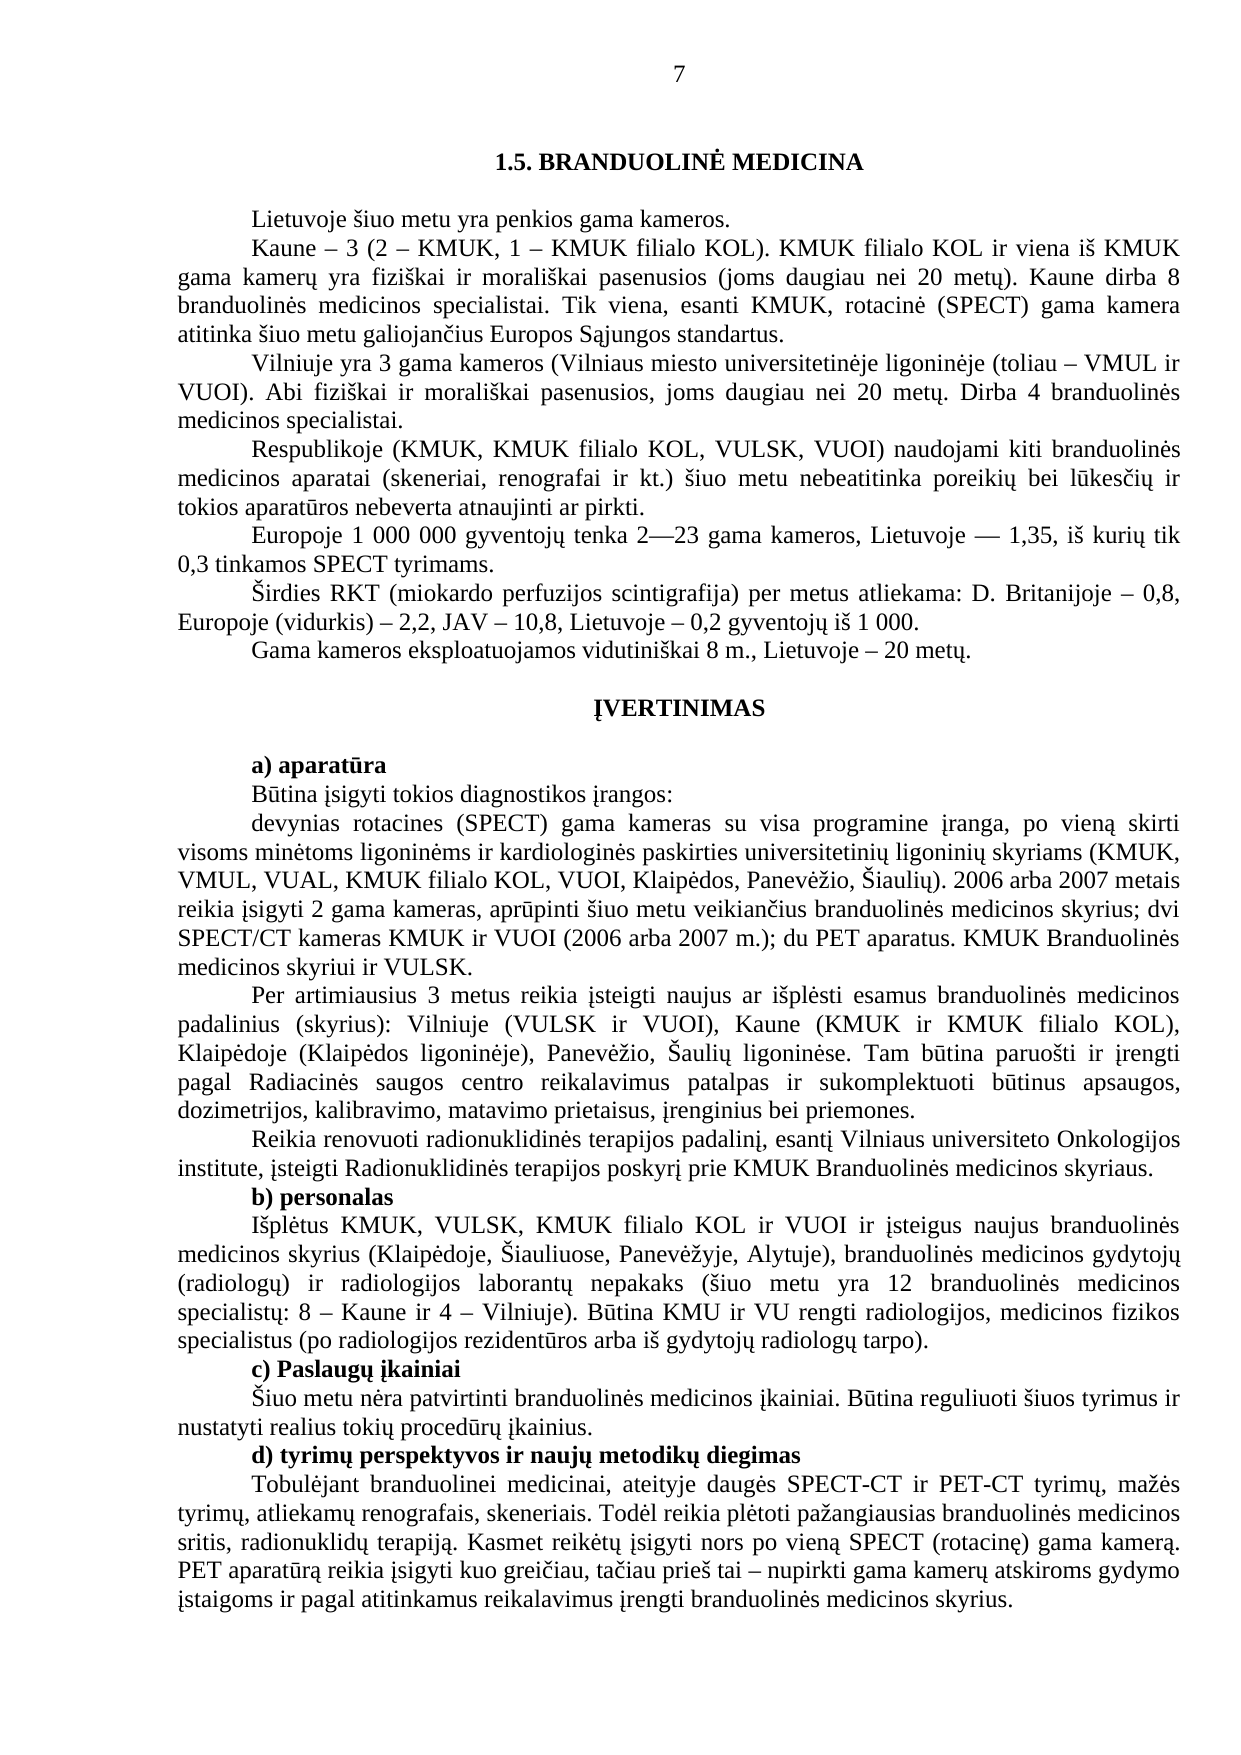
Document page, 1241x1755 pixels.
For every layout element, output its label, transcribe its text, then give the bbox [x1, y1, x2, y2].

text Europoje 1 000 000 gyventojų tenka 2—23 gama kameros, Lietuvoje — 1,35, iš kurių tik 0,3 tinkamos SPECT tyrimams. [177, 521, 1181, 578]
text c) Paslaugų įkainiai [177, 1354, 1181, 1383]
text Tobulėjant branduolinei medicinai, ateityje daugės SPECT-CT ir PET-CT tyrimų, mažės tyrimų, atliekamų renografais, skeneriais. Todėl reikia plėtoti pažangiausias branduolinės medicinos sritis, radionuklidų terapiją. Kasmet reikėtų įsigyti nors po vieną SPECT (rotacinę) gama kamerą. PET aparatūrą reikia įsigyti kuo greičiau, tačiau prieš tai – nupirkti gama kamerų atskiroms gydymo įstaigoms ir pagal atitinkamus reikalavimus įrengti branduolinės medicinos skyrius. [177, 1469, 1181, 1613]
text 1.5. Branduolinė medicina [177, 147, 1181, 176]
text Išplėtus KMUK, VULSK, KMUK filialo KOL ir VUOI ir įsteigus naujus branduolinės medicinos skyrius (Klaipėdoje, Šiauliuose, Panevėžyje, Alytuje), branduolinės medicinos gydytojų (radiologų) ir radiologijos laborantų nepakaks (šiuo metu yra 12 branduolinės medicinos specialistų: 8 – Kaune ir 4 – Vilniuje). Būtina KMU ir VU rengti radiologijos, medicinos fizikos specialistus (po radiologijos rezidentūros arba iš gydytojų radiologų tarpo). [177, 1211, 1181, 1354]
text d) tyrimų perspektyvos ir naujų metodikų diegimas [177, 1441, 1181, 1469]
text Reikia renovuoti radionuklidinės terapijos padalinį, esantį Vilniaus universiteto Onkologijos institute, įsteigti Radionuklidinės terapijos poskyrį prie KMUK Branduolinės medicinos skyriaus. [177, 1124, 1181, 1182]
text devynias rotacines (SPECT) gama kameras su visa programine įranga, po vieną skirti visoms minėtoms ligoninėms ir kardiologinės paskirties universitetinių ligoninių skyriams (KMUK, VMUL, VUAL, KMUK filialo KOL, VUOI, Klaipėdos, Panevėžio, Šiaulių). 2006 arba 2007 metais reikia įsigyti 2 gama kameras, aprūpinti šiuo metu veikiančius branduolinės medicinos skyrius; dvi SPECT/CT kameras KMUK ir VUOI (2006 arba 2007 m.); du PET aparatus. KMUK Branduolinės medicinos skyriui ir VULSK. [177, 808, 1181, 981]
text Įvertinimas [177, 693, 1181, 722]
text Šiuo metu nėra patvirtinti branduolinės medicinos įkainiai. Būtina reguliuoti šiuos tyrimus ir nustatyti realius tokių procedūrų įkainius. [177, 1383, 1181, 1441]
text a) aparatūra [177, 751, 1181, 779]
text Būtina įsigyti tokios diagnostikos įrangos: [177, 779, 1181, 808]
text Gama kameros eksploatuojamos vidutiniškai 8 m., Lietuvoje – 20 metų. [177, 636, 1181, 664]
text Per artimiausius 3 metus reikia įsteigti naujus ar išplėsti esamus branduolinės medicinos padalinius (skyrius): Vilniuje (VULSK ir VUOI), Kaune (KMUK ir KMUK filialo KOL), Klaipėdoje (Klaipėdos ligoninėje), Panevėžio, Šaulių ligoninėse. Tam būtina paruošti ir įrengti pagal Radiacinės saugos centro reikalavimus patalpas ir sukomplektuoti būtinus apsaugos, dozimetrijos, kalibravimo, matavimo prietaisus, įrenginius bei priemones. [177, 981, 1181, 1124]
text Kaune – 3 (2 – KMUK, 1 – KMUK filialo KOL). KMUK filialo KOL ir viena iš KMUK gama kamerų yra fiziškai ir morališkai pasenusios (joms daugiau nei 20 metų). Kaune dirba 8 branduolinės medicinos specialistai. Tik viena, esanti KMUK, rotacinė (SPECT) gama kamera atitinka šiuo metu galiojančius Europos Sąjungos standartus. [177, 233, 1181, 348]
text Lietuvoje šiuo metu yra penkios gama kameros. [177, 204, 1181, 233]
text Širdies RKT (miokardo perfuzijos scintigrafija) per metus atliekama: D. Britanijoje – 0,8, Europoje (vidurkis) – 2,2, JAV – 10,8, Lietuvoje – 0,2 gyventojų iš 1 000. [177, 578, 1181, 636]
text Respublikoje (KMUK, KMUK filialo KOL, VULSK, VUOI) naudojami kiti branduolinės medicinos aparatai (skeneriai, renografai ir kt.) šiuo metu nebeatitinka poreikių bei lūkesčių ir tokios aparatūros nebeverta atnaujinti ar pirkti. [177, 434, 1181, 521]
text Vilniuje yra 3 gama kameros (Vilniaus miesto universitetinėje ligoninėje (toliau – VMUL ir VUOI). Abi fiziškai ir morališkai pasenusios, joms daugiau nei 20 metų. Dirba 4 branduolinės medicinos specialistai. [177, 348, 1181, 434]
text b) personalas [177, 1182, 1181, 1211]
